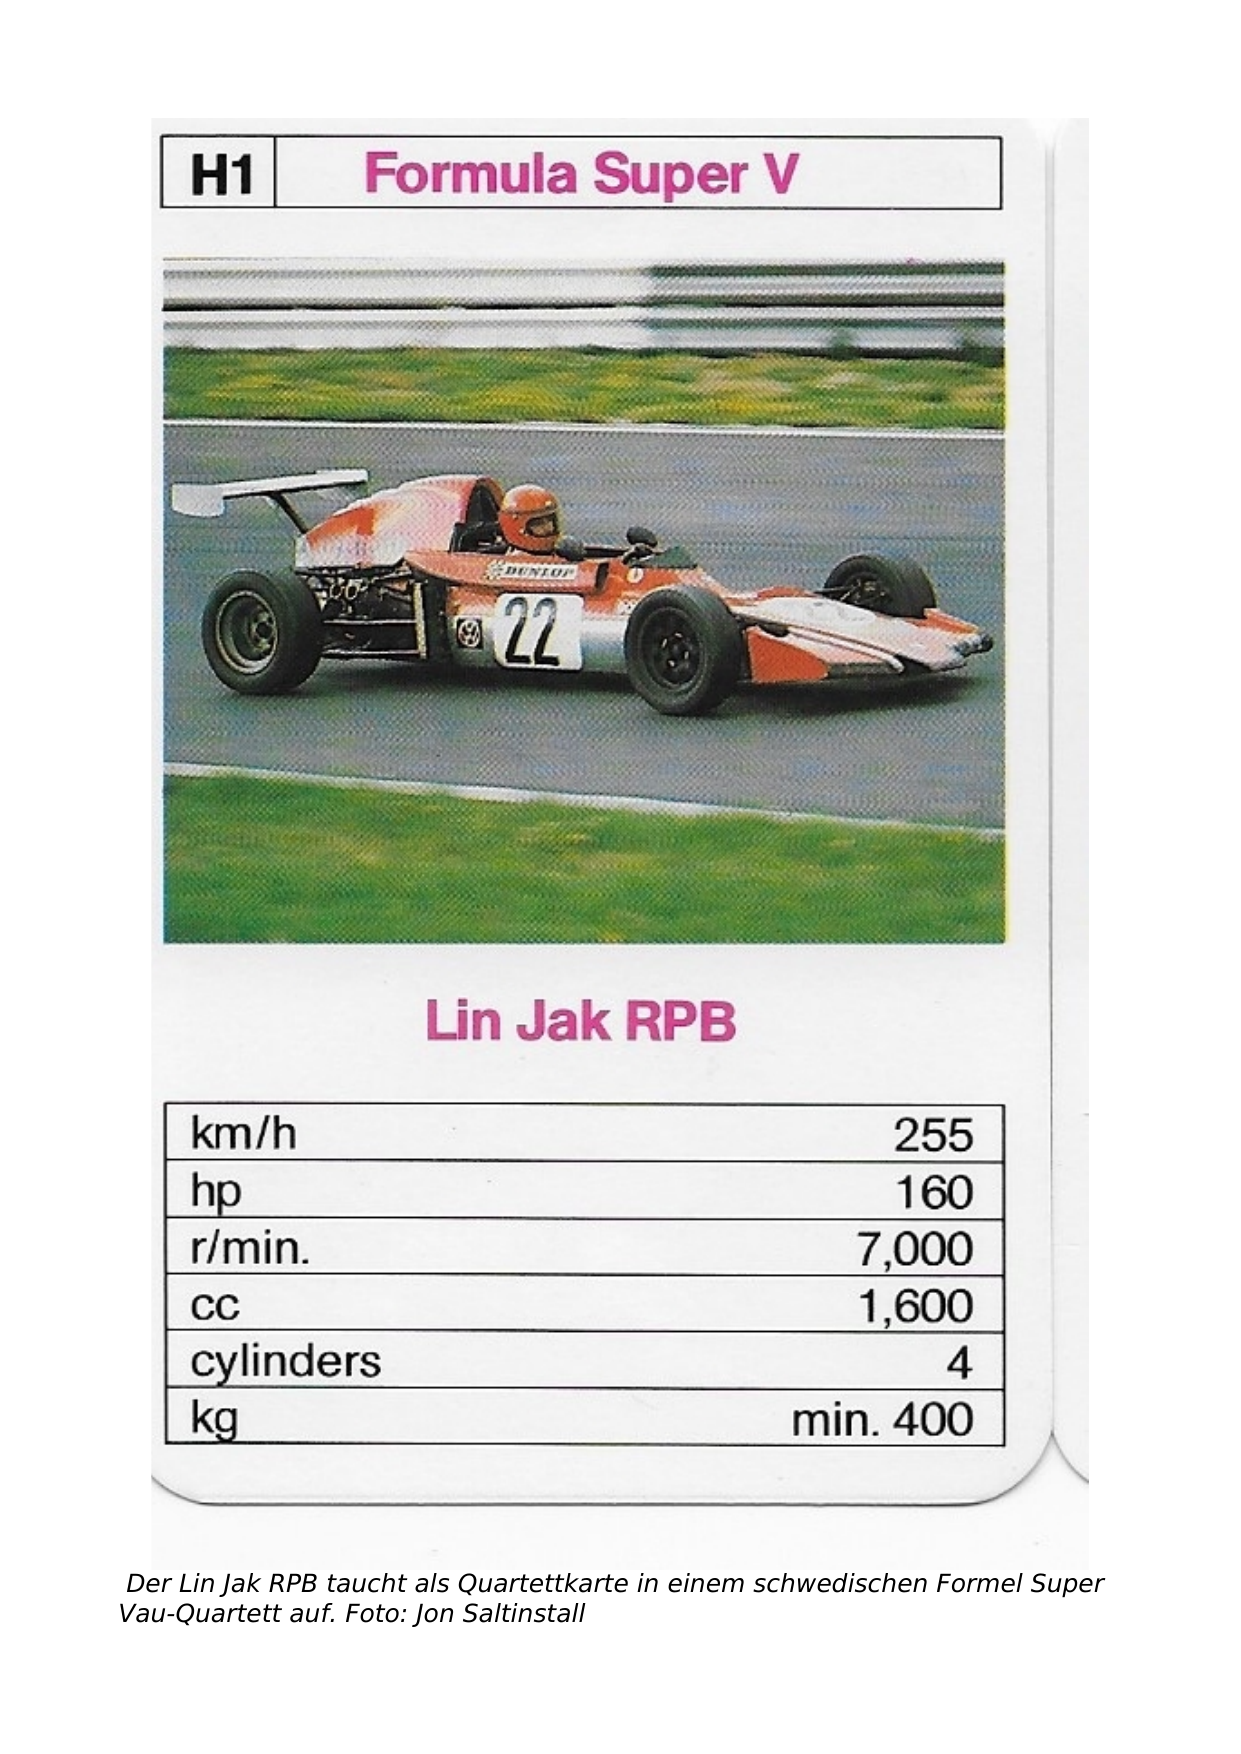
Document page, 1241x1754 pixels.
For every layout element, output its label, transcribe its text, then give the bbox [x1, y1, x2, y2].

picture [151, 118, 1089, 1570]
text Der Lin Jak RPB taucht als Quartettkarte in einem schwedischen Formel Super Vau-Quartett auf. Foto: Jon Saltinstall [118, 118, 1122, 1628]
